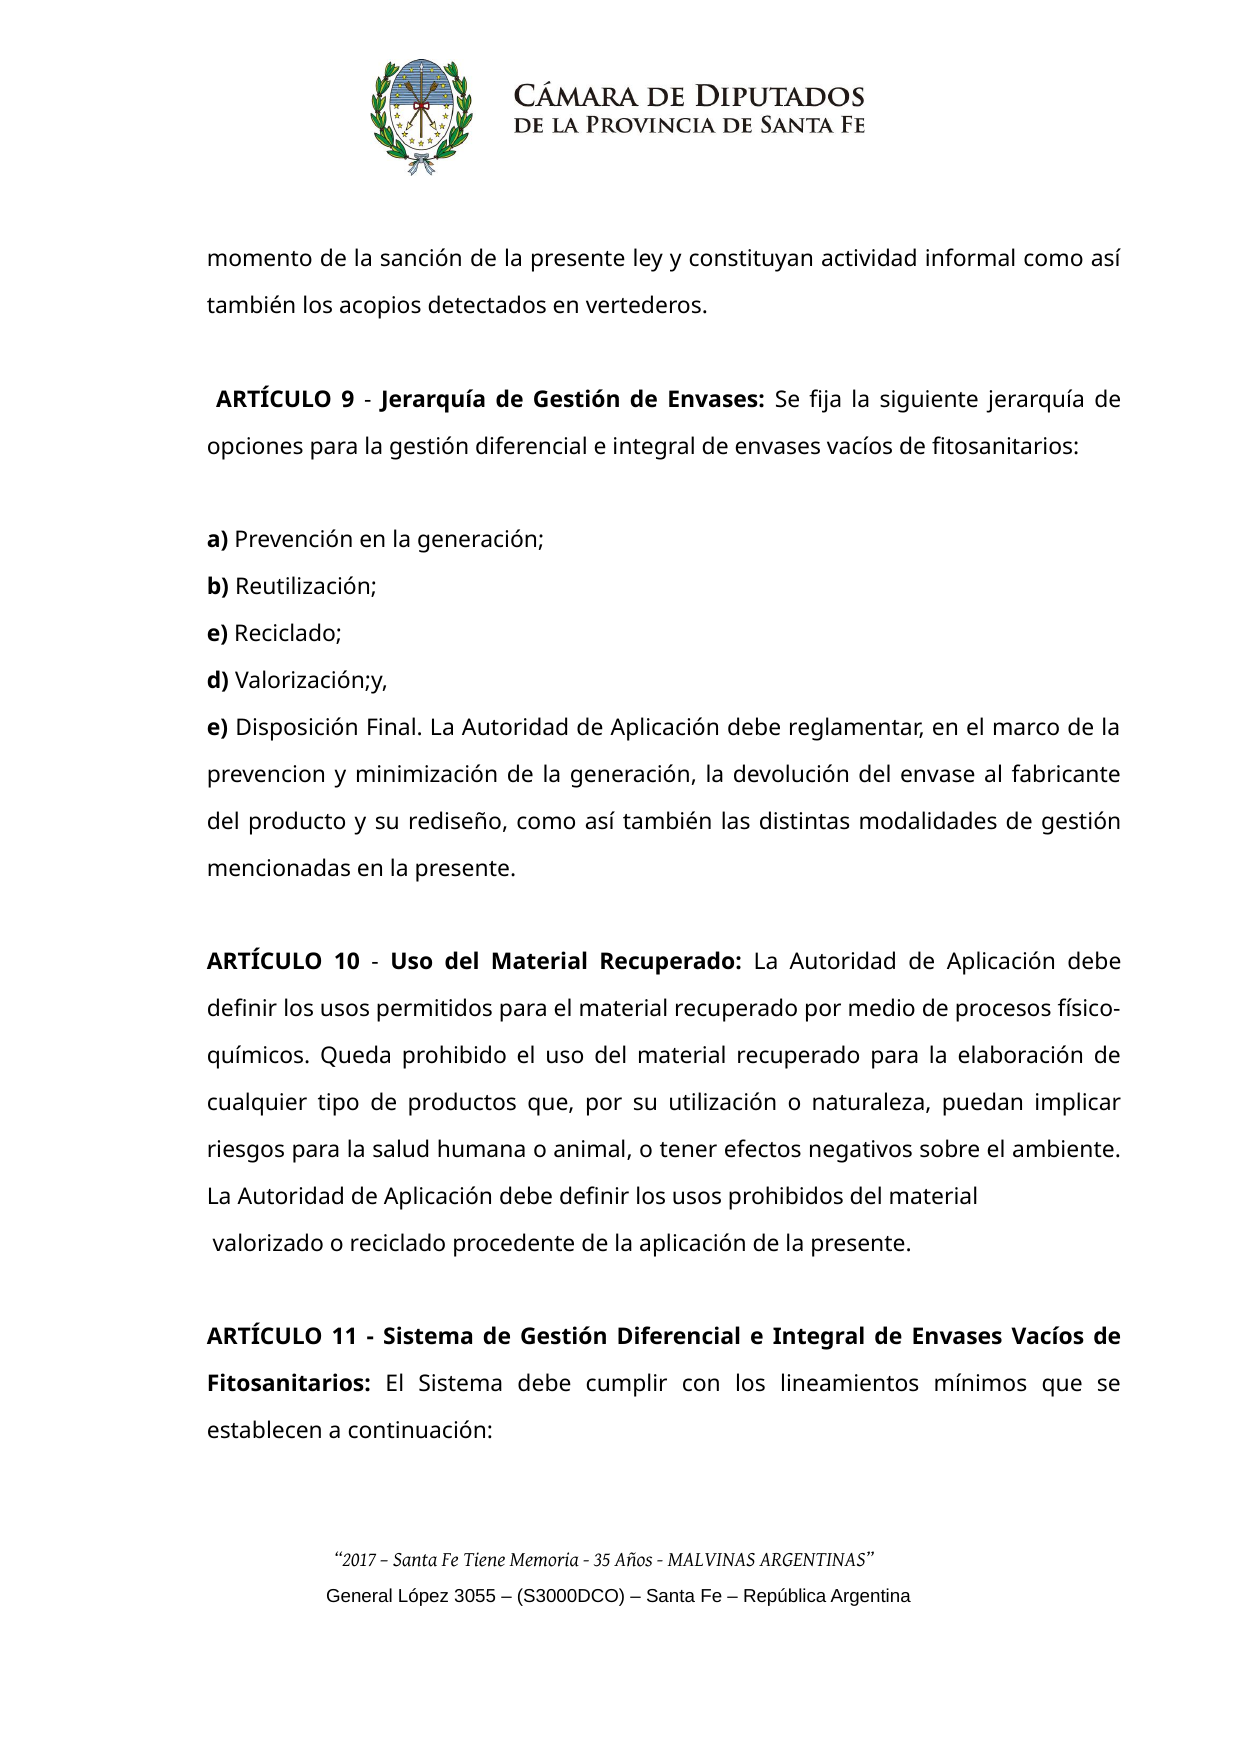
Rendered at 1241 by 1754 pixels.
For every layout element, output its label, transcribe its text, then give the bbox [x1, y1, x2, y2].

picture [370, 59, 865, 180]
text ARTÍCULO 11 - Sistema de Gestión Diferencial e Integral de Envases Vacíos de Fitosanitarios: El Sistema debe cumplir con los lineamientos mínimos que se establecen a continuación: [207, 1320, 1122, 1445]
text momento de la sanción de la presente ley y constituyan actividad informal como así también los acopios detectados en vertederos. [207, 242, 1122, 320]
text e) Reciclado; [207, 617, 1122, 648]
text b) Reutilización; [207, 570, 1122, 602]
text e) Disposición Final. La Autoridad de Aplicación debe reglamentar, en el marco de la prevencion y minimización de la generación, la devolución del envase al fabricante del producto y su rediseño, como así también las distintas modalidades de gestión mencionadas en la presente. [207, 711, 1122, 883]
text ARTÍCULO 10 - Uso del Material Recuperado: La Autoridad de Aplicación debe definir los usos permitidos para el material recuperado por medio de procesos físico-químicos. Queda prohibido el uso del material recuperado para la elaboración de cualquier tipo de productos que, por su utilización o naturaleza, puedan implicar riesgos para la salud humana o animal, o tener efectos negativos sobre el ambiente. La Autoridad de Aplicación debe definir los usos prohibidos del material [207, 945, 1122, 1211]
text ARTÍCULO 9 - Jerarquía de Gestión de Envases: Se fija la siguiente jerarquía de opciones para la gestión diferencial e integral de envases vacíos de fitosanitarios: [207, 383, 1122, 461]
text valorizado o reciclado procedente de la aplicación de la presente. [207, 1227, 1122, 1258]
text d) Valorización;y, [207, 664, 1122, 695]
text a) Prevención en la generación; [207, 523, 1122, 555]
